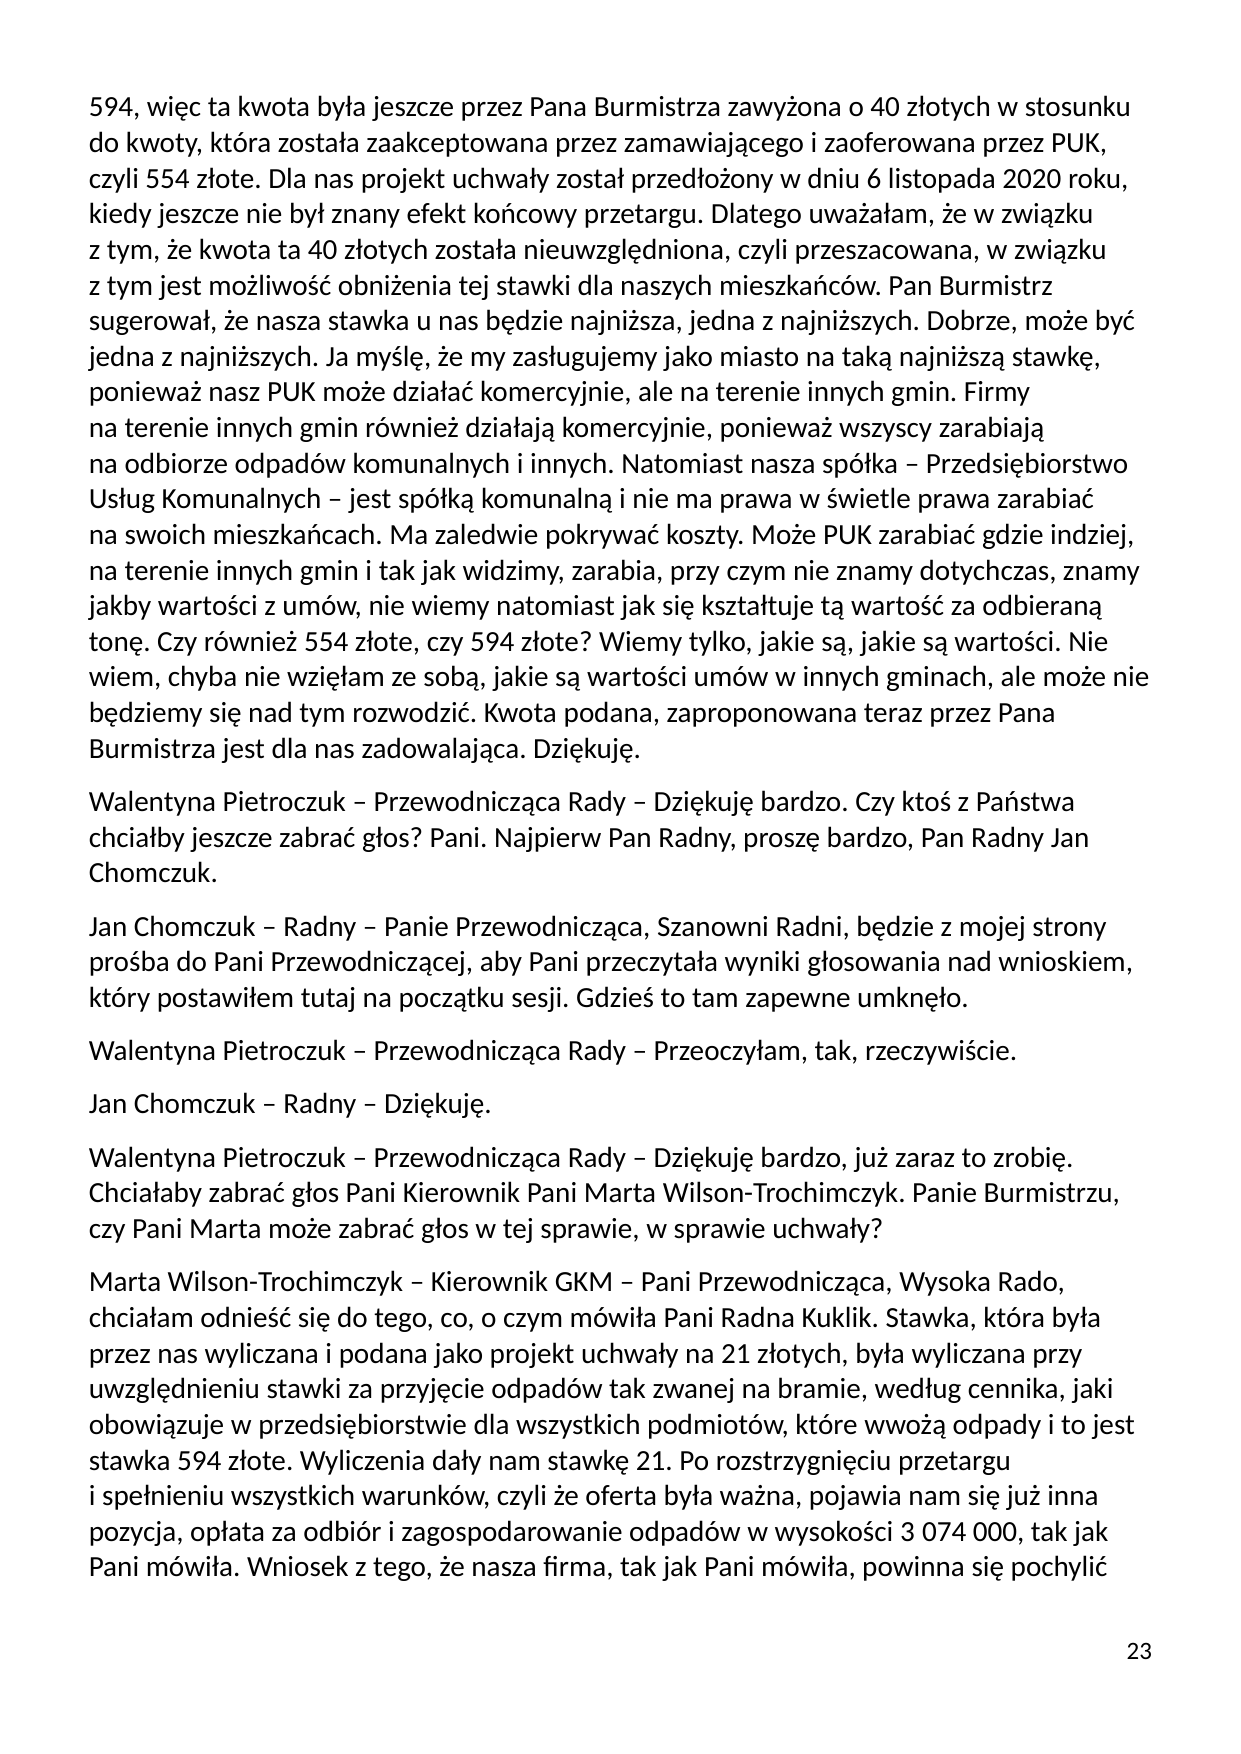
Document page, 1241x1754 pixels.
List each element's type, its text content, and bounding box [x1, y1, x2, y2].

text Walentyna Pietroczuk – Przewodnicząca Rady – Dziękuję bardzo. Czy ktoś z Państwa chciałby jeszcze zabrać głos? Pani. Najpierw Pan Radny, proszę bardzo, Pan Radny Jan Chomczuk. [88, 783, 1152, 890]
text Jan Chomczuk – Radny – Dziękuję. [88, 1086, 1152, 1121]
text Marta Wilson-Trochimczyk – Kierownik GKM – Pani Przewodnicząca, Wysoka Rado, chciałam odnieść się do tego, co, o czym mówiła Pani Radna Kuklik. Stawka, która była przez nas wyliczana i podana jako projekt uchwały na 21 złotych, była wyliczana przy uwzględnieniu stawki za przyjęcie odpadów tak zwanej na bramie, według cennika, jaki obowiązuje w przedsiębiorstwie dla wszystkich podmiotów, które wwożą odpady i to jest stawka 594 złote. Wyliczenia dały nam stawkę 21. Po rozstrzygnięciu przetargu i spełnieniu wszystkich warunków, czyli że oferta była ważna, pojawia nam się już inna pozycja, opłata za odbiór i zagospodarowanie odpadów w wysokości 3 074 000, tak jak Pani mówiła. Wniosek z tego, że nasza firma, tak jak Pani mówiła, powinna się pochylić [88, 1263, 1152, 1584]
text Walentyna Pietroczuk – Przewodnicząca Rady – Dziękuję bardzo, już zaraz to zrobię. Chciałaby zabrać głos Pani Kierownik Pani Marta Wilson-Trochimczyk. Panie Burmistrzu, czy Pani Marta może zabrać głos w tej sprawie, w sprawie uchwały? [88, 1139, 1152, 1246]
text Jan Chomczuk – Radny – Panie Przewodnicząca, Szanowni Radni, będzie z mojej strony prośba do Pani Przewodniczącej, aby Pani przeczytała wyniki głosowania nad wnioskiem, który postawiłem tutaj na początku sesji. Gdzieś to tam zapewne umknęło. [88, 908, 1152, 1014]
text 594, więc ta kwota była jeszcze przez Pana Burmistrza zawyżona o 40 złotych w stosunku do kwoty, która została zaakceptowana przez zamawiającego i zaoferowana przez PUK, czyli 554 złote. Dla nas projekt uchwały został przedłożony w dniu 6 listopada 2020 roku, kiedy jeszcze nie był znany efekt końcowy przetargu. Dlatego uważałam, że w związku z tym, że kwota ta 40 złotych została nieuwzględniona, czyli przeszacowana, w związku z tym jest możliwość obniżenia tej stawki dla naszych mieszkańców. Pan Burmistrz sugerował, że nasza stawka u nas będzie najniższa, jedna z najniższych. Dobrze, może być jedna z najniższych. Ja myślę, że my zasługujemy jako miasto na taką najniższą stawkę, ponieważ nasz PUK może działać komercyjnie, ale na terenie innych gmin. Firmy na terenie innych gmin również działają komercyjnie, ponieważ wszyscy zarabiają na odbiorze odpadów komunalnych i innych. Natomiast nasza spółka – Przedsiębiorstwo Usług Komunalnych – jest spółką komunalną i nie ma prawa w świetle prawa zarabiać na swoich mieszkańcach. Ma zaledwie pokrywać koszty. Może PUK zarabiać gdzie indziej, na terenie innych gmin i tak jak widzimy, zarabia, przy czym nie znamy dotychczas, znamy jakby wartości z umów, nie wiemy natomiast jak się kształtuje tą wartość za odbieraną tonę. Czy również 554 złote, czy 594 złote? Wiemy tylko, jakie są, jakie są wartości. Nie wiem, chyba nie wzięłam ze sobą, jakie są wartości umów w innych gminach, ale może nie będziemy się nad tym rozwodzić. Kwota podana, zaproponowana teraz przez Pana Burmistrza jest dla nas zadowalająca. Dziękuję. [88, 88, 1152, 765]
text Walentyna Pietroczuk – Przewodnicząca Rady – Przeoczyłam, tak, rzeczywiście. [88, 1032, 1152, 1068]
